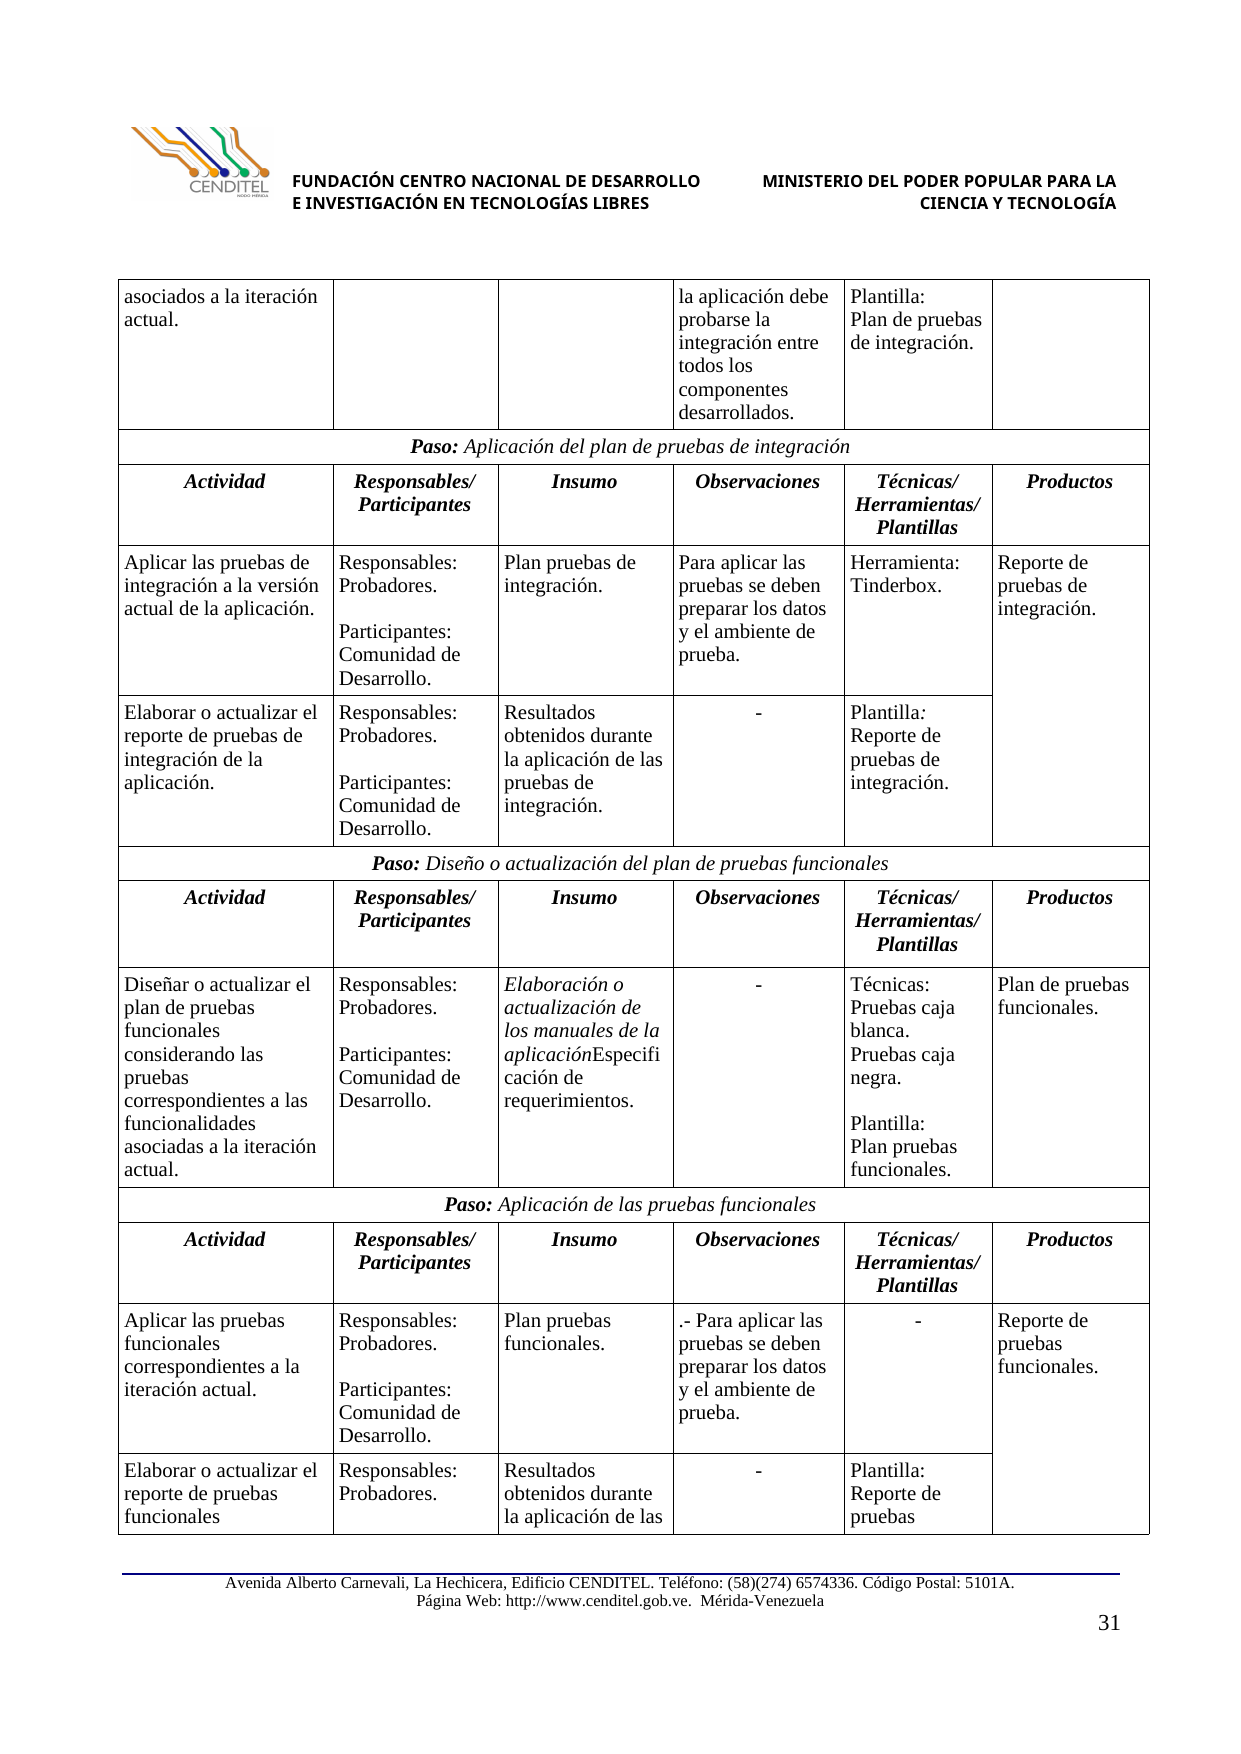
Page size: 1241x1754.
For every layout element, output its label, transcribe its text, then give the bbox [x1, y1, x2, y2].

table_cell asociados a la iteración actual. [119, 280, 333, 429]
table_cell - [674, 696, 844, 846]
table_cell Técnicas: Pruebas caja blanca. Pruebas caja negra. Plantilla: Plan pruebas funcionales. [845, 968, 992, 1187]
picture [131, 127, 274, 201]
table_cell Actividad [119, 465, 333, 545]
table_cell Responsables: Probadores. [334, 1454, 498, 1534]
table_cell Diseñar o actualizar el plan de pruebas funcionales considerando las pruebas correspondientes a las funcionalidades asociadas a la iteración actual. [119, 968, 333, 1187]
table_cell - [674, 1454, 844, 1534]
table_header - [845, 1304, 992, 1453]
table_cell Insumo [499, 1223, 673, 1303]
table_cell Plan de pruebas funcionales. [993, 968, 1149, 1187]
table_cell [993, 280, 1149, 429]
table_cell Productos [993, 465, 1149, 545]
table_cell Responsables: Probadores. Participantes: Comunidad de Desarrollo. [334, 968, 498, 1187]
table_cell Actividad [119, 1223, 333, 1303]
table_cell Insumo [499, 465, 673, 545]
table_cell Plantilla: Reporte de pruebas [845, 1454, 992, 1534]
table_cell Paso: Aplicación de las pruebas funcionales [119, 1188, 1149, 1222]
table_cell Reporte de pruebas funcionales. [993, 1304, 1149, 1534]
table_cell Productos [993, 881, 1149, 967]
table_header Responsables: Probadores. Participantes: Comunidad de Desarrollo. [334, 546, 498, 695]
table_cell Responsables/ Participantes [334, 1223, 498, 1303]
table_header Herramienta: Tinderbox. [845, 546, 992, 695]
table_header Aplicar las pruebas de integración a la versión actual de la aplicación. [119, 546, 333, 695]
table_cell Plantilla: Plan de pruebas de integración. [845, 280, 992, 429]
table_cell Elaborar o actualizar el reporte de pruebas funcionales [119, 1454, 333, 1534]
table_cell Observaciones [674, 465, 844, 545]
table_header Para aplicar las pruebas se deben preparar los datos y el ambiente de prueba. [674, 546, 844, 695]
table_cell Reporte de pruebas de integración. [993, 546, 1149, 846]
table_cell Paso: Aplicación del plan de pruebas de integración [119, 430, 1149, 464]
table_cell [499, 280, 673, 429]
table_cell Responsables: Probadores. Participantes: Comunidad de Desarrollo. [334, 696, 498, 846]
table_cell Técnicas/ Herramientas/Plantillas [845, 1223, 992, 1303]
table_header Plan pruebas de integración. [499, 546, 673, 695]
table_cell Paso: Diseño o actualización del plan de pruebas funcionales [119, 847, 1149, 880]
table_cell Plantilla: Reporte de pruebas de integración. [845, 696, 992, 846]
table_header Aplicar las pruebas funcionales correspondientes a la iteración actual. [119, 1304, 333, 1453]
table_cell Resultados obtenidos durante la aplicación de las [499, 1454, 673, 1534]
table_header Plan pruebas funcionales. [499, 1304, 673, 1453]
table_cell Insumo [499, 881, 673, 967]
table_cell Observaciones [674, 881, 844, 967]
table_header .- Para aplicar las pruebas se deben preparar los datos y el ambiente de prueba. [674, 1304, 844, 1453]
table_cell Técnicas/ Herramientas/Plantillas [845, 465, 992, 545]
table_cell Elaborar o actualizar el reporte de pruebas de integración de la aplicación. [119, 696, 333, 846]
table_cell Responsables/ Participantes [334, 881, 498, 967]
table_cell Responsables/ Participantes [334, 465, 498, 545]
table_cell la aplicación debe probarse la integración entre todos los componentes desarrollados. [674, 280, 844, 429]
table_header Responsables: Probadores. Participantes: Comunidad de Desarrollo. [334, 1304, 498, 1453]
table_cell Actividad [119, 881, 333, 967]
table_cell - [674, 968, 844, 1187]
table_cell Elaboración o actualización de los manuales de la aplicaciónEspecificación de requerimientos. [499, 968, 673, 1187]
table_cell Resultados obtenidos durante la aplicación de las pruebas de integración. [499, 696, 673, 846]
table_cell Observaciones [674, 1223, 844, 1303]
table_cell Productos [993, 1223, 1149, 1303]
table_cell Técnicas/ Herramientas/Plantillas [845, 881, 992, 967]
table_cell [334, 280, 498, 429]
